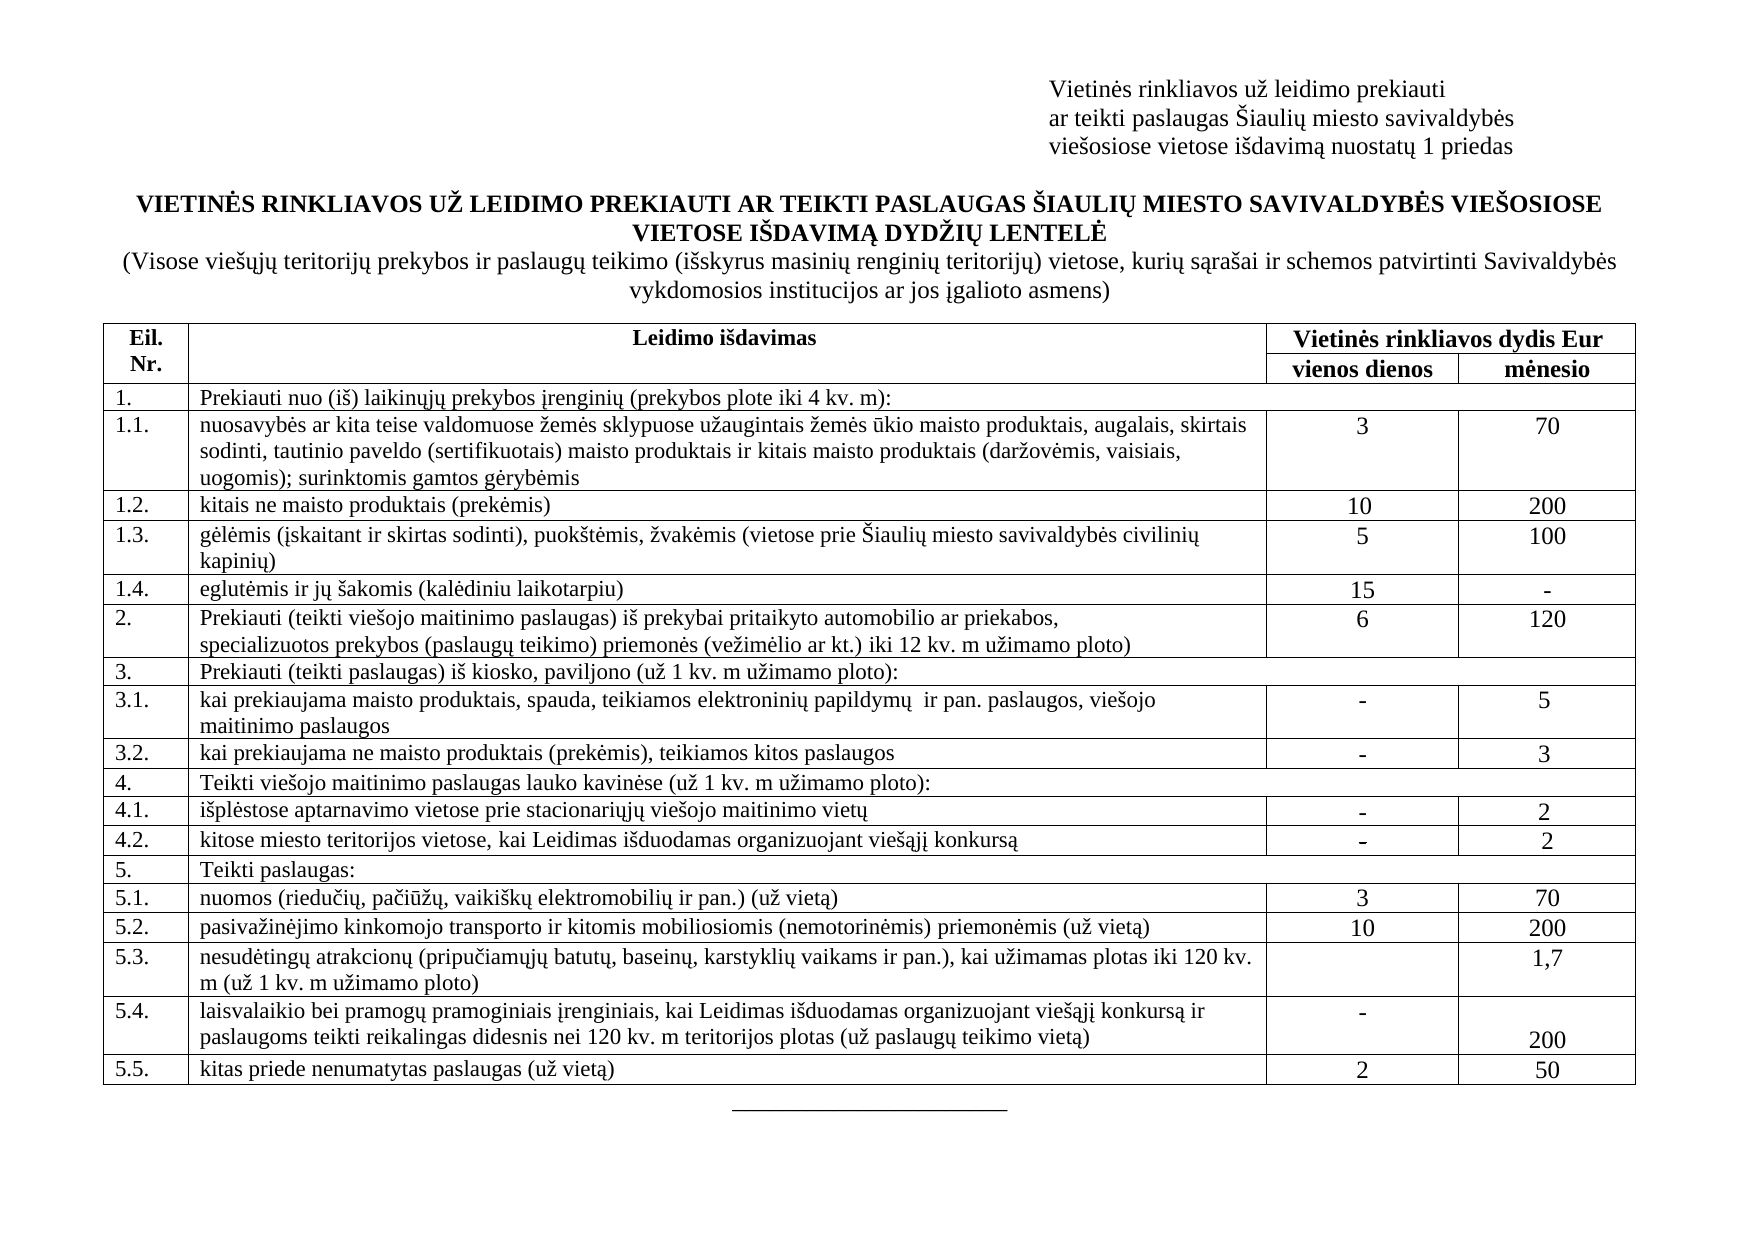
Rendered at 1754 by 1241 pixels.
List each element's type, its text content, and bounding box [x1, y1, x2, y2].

table_cell 120 [1459, 605, 1635, 657]
table_cell kitas priede nenumatytas paslaugas (už vietą) [189, 1055, 1266, 1084]
table_cell 200 [1459, 997, 1635, 1054]
table_cell 4.2. [104, 826, 188, 855]
table_header Leidimo išdavimas [189, 324, 1266, 383]
text ______________________ [103, 1085, 1636, 1114]
table_cell 5.5. [104, 1055, 188, 1084]
table_cell 100 [1459, 521, 1635, 574]
table_cell 1.2. [104, 491, 188, 520]
table_cell nesudėtingų atrakcionų (pripučiamųjų batutų, baseinų, karstyklių vaikams ir pan.), kai užimamas plotas iki 120 kv. m (už 1 kv. m užimamo ploto) [189, 943, 1266, 996]
table_cell - [1267, 686, 1458, 738]
table_cell 15 [1267, 575, 1458, 603]
table_cell kai prekiaujama maisto produktais, spauda, teikiamos elektroninių papildymų ir pan. paslaugos, viešojo maitinimo paslaugos [189, 686, 1266, 738]
table_cell Prekiauti nuo (iš) laikinųjų prekybos įrenginių (prekybos plote iki 4 kv. m): [189, 384, 1635, 410]
table_cell 5.4. [104, 997, 188, 1054]
table_cell 1.3. [104, 521, 188, 574]
text Vietinės rinkliavos už leidimo prekiauti [1048, 74, 1636, 103]
table_cell 1. [104, 384, 188, 410]
table_cell 1,7 [1459, 943, 1635, 996]
table_cell išplėstose aptarnavimo vietose prie stacionariųjų viešojo maitinimo vietų [189, 797, 1266, 825]
table_cell 2 [1267, 1055, 1458, 1084]
table_cell - [1267, 997, 1458, 1054]
table_cell vienos dienos [1267, 354, 1458, 383]
table_cell Prekiauti (teikti viešojo maitinimo paslaugas) iš prekybai pritaikyto automobilio ar priekabos, specializuotos prekybos (paslaugų teikimo) priemonės (vežimėlio ar kt.) iki 12 kv. m užimamo ploto) [189, 605, 1266, 657]
table_cell 5.3. [104, 943, 188, 996]
table_cell pasivažinėjimo kinkomojo transporto ir kitomis mobiliosiomis (nemotorinėmis) priemonėmis (už vietą) [189, 913, 1266, 942]
table_cell 3 [1267, 411, 1458, 490]
table_cell - [1267, 826, 1458, 855]
table_cell laisvalaikio bei pramogų pramoginiais įrenginiais, kai Leidimas išduodamas organizuojant viešąjį konkursą ir paslaugoms teikti reikalingas didesnis nei 120 kv. m teritorijos plotas (už paslaugų teikimo vietą) [189, 997, 1266, 1054]
table_cell 2 [1459, 797, 1635, 825]
table_cell kai prekiaujama ne maisto produktais (prekėmis), teikiamos kitos paslaugos [189, 739, 1266, 768]
text ar teikti paslaugas Šiaulių miesto savivaldybės [1048, 103, 1636, 131]
table_cell 200 [1459, 913, 1635, 942]
table_cell 200 [1459, 491, 1635, 520]
table_cell 70 [1459, 884, 1635, 912]
table_cell - [1267, 739, 1458, 768]
table_cell gėlėmis (įskaitant ir skirtas sodinti), puokštėmis, žvakėmis (vietose prie Šiaulių miesto savivaldybės civilinių kapinių) [189, 521, 1266, 574]
table_cell 3 [1459, 739, 1635, 768]
table_cell 5 [1459, 686, 1635, 738]
table_cell 6 [1267, 605, 1458, 657]
table_cell 4.1. [104, 797, 188, 825]
table_cell 5. [104, 856, 188, 882]
table_cell kitose miesto teritorijos vietose, kai Leidimas išduodamas organizuojant viešąjį konkursą [189, 826, 1266, 855]
table_cell 3.1. [104, 686, 188, 738]
table_cell 5 [1267, 521, 1458, 574]
table_cell 2 [1459, 826, 1635, 855]
table_cell kitais ne maisto produktais (prekėmis) [189, 491, 1266, 520]
table_cell 5.2. [104, 913, 188, 942]
table_cell nuomos (riedučių, pačiūžų, vaikiškų elektromobilių ir pan.) (už vietą) [189, 884, 1266, 912]
table_header Vietinės rinkliavos dydis Eur [1267, 324, 1635, 353]
table_cell 70 [1459, 411, 1635, 490]
table_header Eil. Nr. [104, 324, 188, 383]
table_cell 4. [104, 769, 188, 796]
table_cell 5.1. [104, 884, 188, 912]
table_cell 10 [1267, 491, 1458, 520]
table_cell - [1459, 575, 1635, 603]
table_cell 3 [1267, 884, 1458, 912]
table_cell 3. [104, 658, 188, 684]
table_cell [1267, 943, 1458, 996]
table_cell 3.2. [104, 739, 188, 768]
table_cell Teikti paslaugas: [189, 856, 1635, 882]
table_cell mėnesio [1459, 354, 1635, 383]
table_cell 50 [1459, 1055, 1635, 1084]
table_cell - [1267, 797, 1458, 825]
text VIETINĖS RINKLIAVOS UŽ LEIDIMO PREKIAUTI AR TEIKTI PASLAUGAS ŠIAULIŲ MIESTO SAVIVALDYBĖS VIEŠOSIOSE VIETOSE IŠDAVIMĄ DYDŽIŲ LENTELĖ [103, 189, 1636, 246]
table_cell 1.4. [104, 575, 188, 603]
table_cell Teikti viešojo maitinimo paslaugas lauko kavinėse (už 1 kv. m užimamo ploto): [189, 769, 1635, 796]
text (Visose viešųjų teritorijų prekybos ir paslaugų teikimo (išskyrus masinių renginių teritorijų) vietose, kurių sąrašai ir schemos patvirtinti Savivaldybės vykdomosios institucijos ar jos įgalioto asmens) [103, 246, 1636, 304]
table_cell 1.1. [104, 411, 188, 490]
table_cell eglutėmis ir jų šakomis (kalėdiniu laikotarpiu) [189, 575, 1266, 603]
table_cell Prekiauti (teikti paslaugas) iš kiosko, paviljono (už 1 kv. m užimamo ploto): [189, 658, 1635, 684]
table_cell nuosavybės ar kita teise valdomuose žemės sklypuose užaugintais žemės ūkio maisto produktais, augalais, skirtais sodinti, tautinio paveldo (sertifikuotais) maisto produktais ir kitais maisto produktais (daržovėmis, vaisiais, uogomis); surinktomis gamtos gėrybėmis [189, 411, 1266, 490]
text viešosiose vietose išdavimą nuostatų 1 priedas [1048, 131, 1636, 160]
table_cell 10 [1267, 913, 1458, 942]
table_cell 2. [104, 605, 188, 657]
